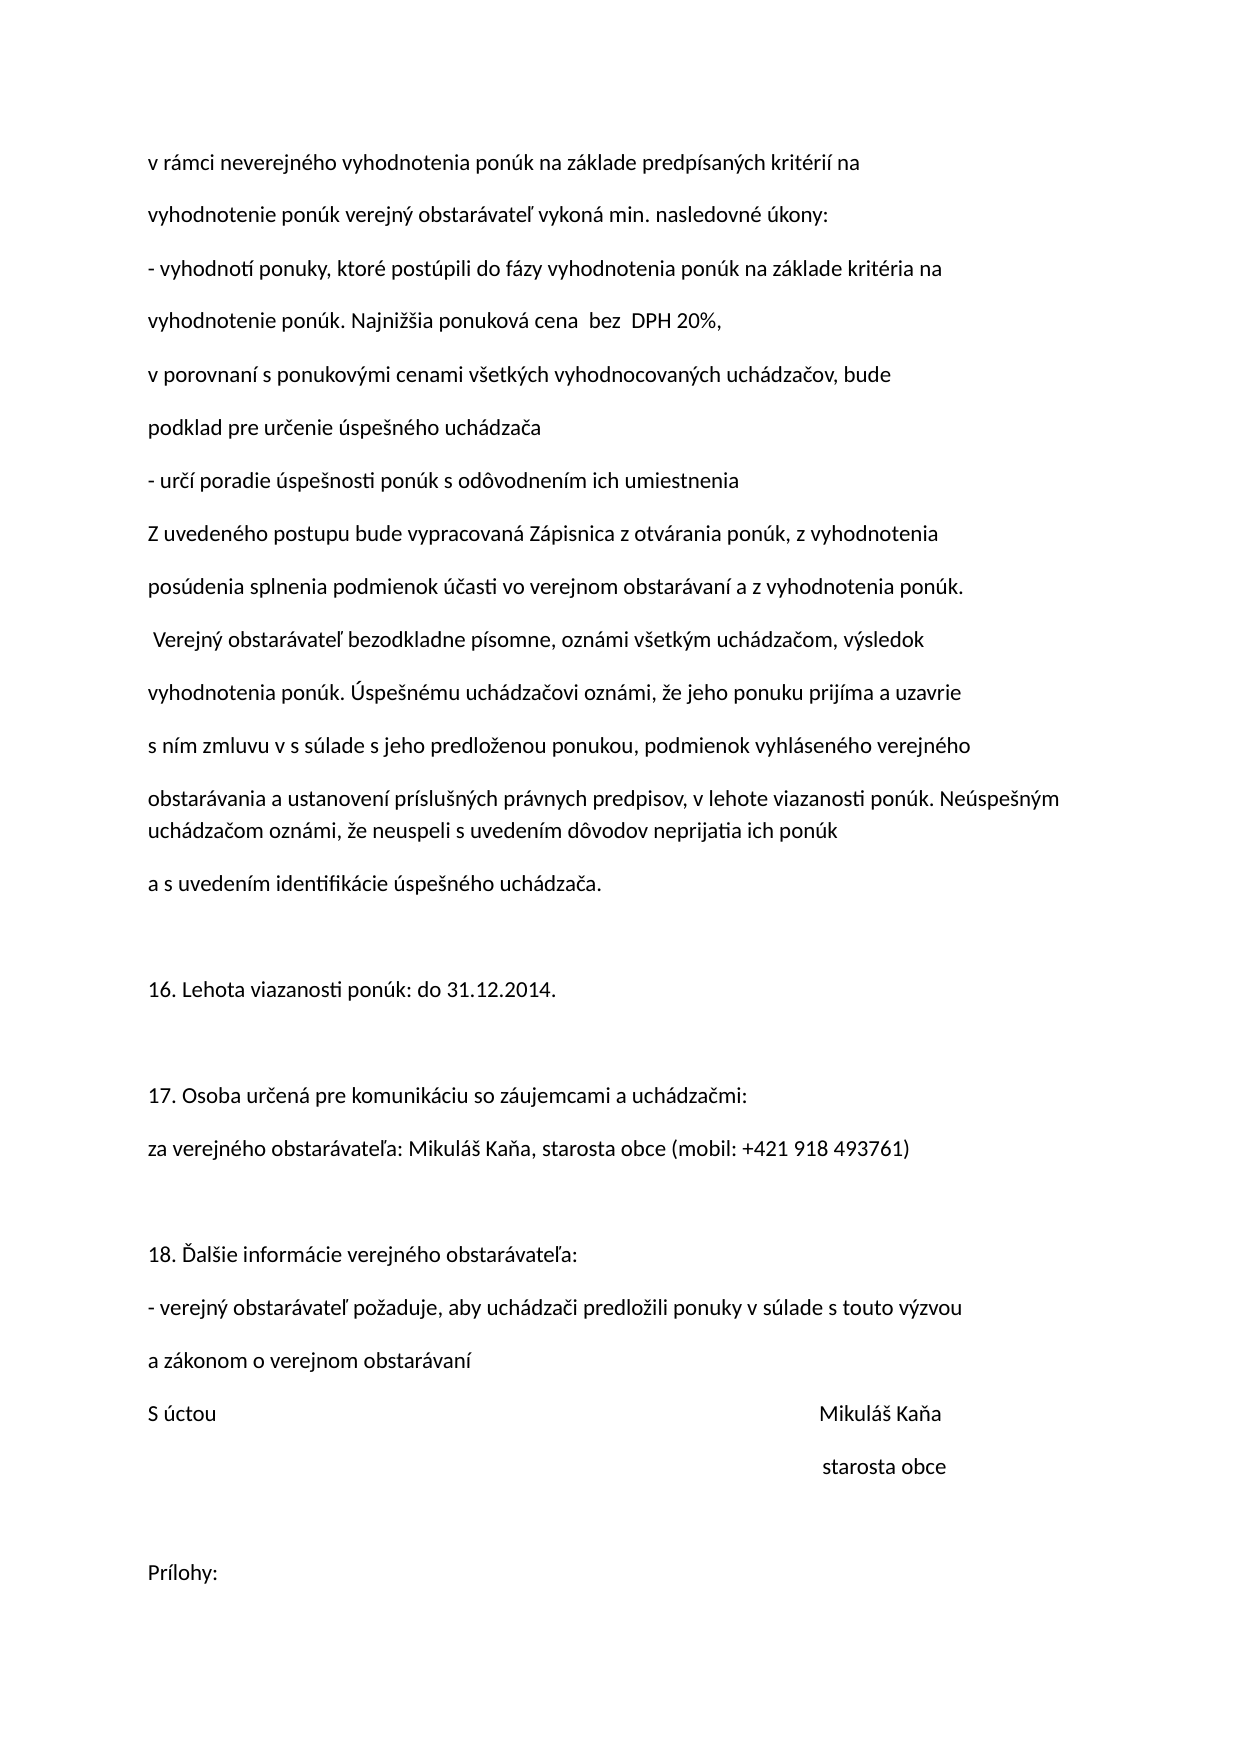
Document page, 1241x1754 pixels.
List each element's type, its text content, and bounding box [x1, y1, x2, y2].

text Prílohy: [148, 1558, 1093, 1586]
text 18. Ďalšie informácie verejného obstarávateľa: [148, 1240, 1093, 1268]
text posúdenia splnenia podmienok účasti vo verejnom obstarávaní a z vyhodnotenia ponúk. [148, 572, 1093, 600]
text obstarávania a ustanovení príslušných právnych predpisov, v lehote viazanosti ponúk. Neúspešným uchádzačom oznámi, že neuspeli s uvedením dôvodov neprijatia ich ponúk [148, 784, 1093, 844]
text vyhodnotenie ponúk verejný obstarávateľ vykoná min. nasledovné úkony: [148, 201, 1093, 229]
text v rámci neverejného vyhodnotenia ponúk na základe predpísaných kritérií na [148, 148, 1093, 176]
text - vyhodnotí ponuky, ktoré postúpili do fázy vyhodnotenia ponúk na základe kritéria na [148, 254, 1093, 282]
text 16. Lehota viazanosti ponúk: do 31.12.2014. [148, 975, 1093, 1003]
text - verejný obstarávateľ požaduje, aby uchádzači predložili ponuky v súlade s touto výzvou [148, 1293, 1093, 1321]
text a s uvedením identifikácie úspešného uchádzača. [148, 869, 1093, 897]
text a zákonom o verejnom obstarávaní [148, 1346, 1093, 1374]
text Z uvedeného postupu bude vypracovaná Zápisnica z otvárania ponúk, z vyhodnotenia [148, 519, 1093, 547]
text starosta obce [148, 1452, 1093, 1480]
text za verejného obstarávateľa: Mikuláš Kaňa, starosta obce (mobil: +421 918 493761) [148, 1134, 1093, 1162]
text vyhodnotenia ponúk. Úspešnému uchádzačovi oznámi, že jeho ponuku prijíma a uzavrie [148, 678, 1093, 706]
text S úctou Mikuláš Kaňa [148, 1399, 1093, 1427]
text podklad pre určenie úspešného uchádzača [148, 413, 1093, 441]
text 17. Osoba určená pre komunikáciu so záujemcami a uchádzačmi: [148, 1081, 1093, 1109]
text Verejný obstarávateľ bezodkladne písomne, oznámi všetkým uchádzačom, výsledok [148, 625, 1093, 653]
text - určí poradie úspešnosti ponúk s odôvodnením ich umiestnenia [148, 466, 1093, 494]
text v porovnaní s ponukovými cenami všetkých vyhodnocovaných uchádzačov, bude [148, 360, 1093, 388]
text vyhodnotenie ponúk. Najnižšia ponuková cena bez DPH 20%, [148, 307, 1093, 335]
text s ním zmluvu v s súlade s jeho predloženou ponukou, podmienok vyhláseného verejného [148, 731, 1093, 759]
